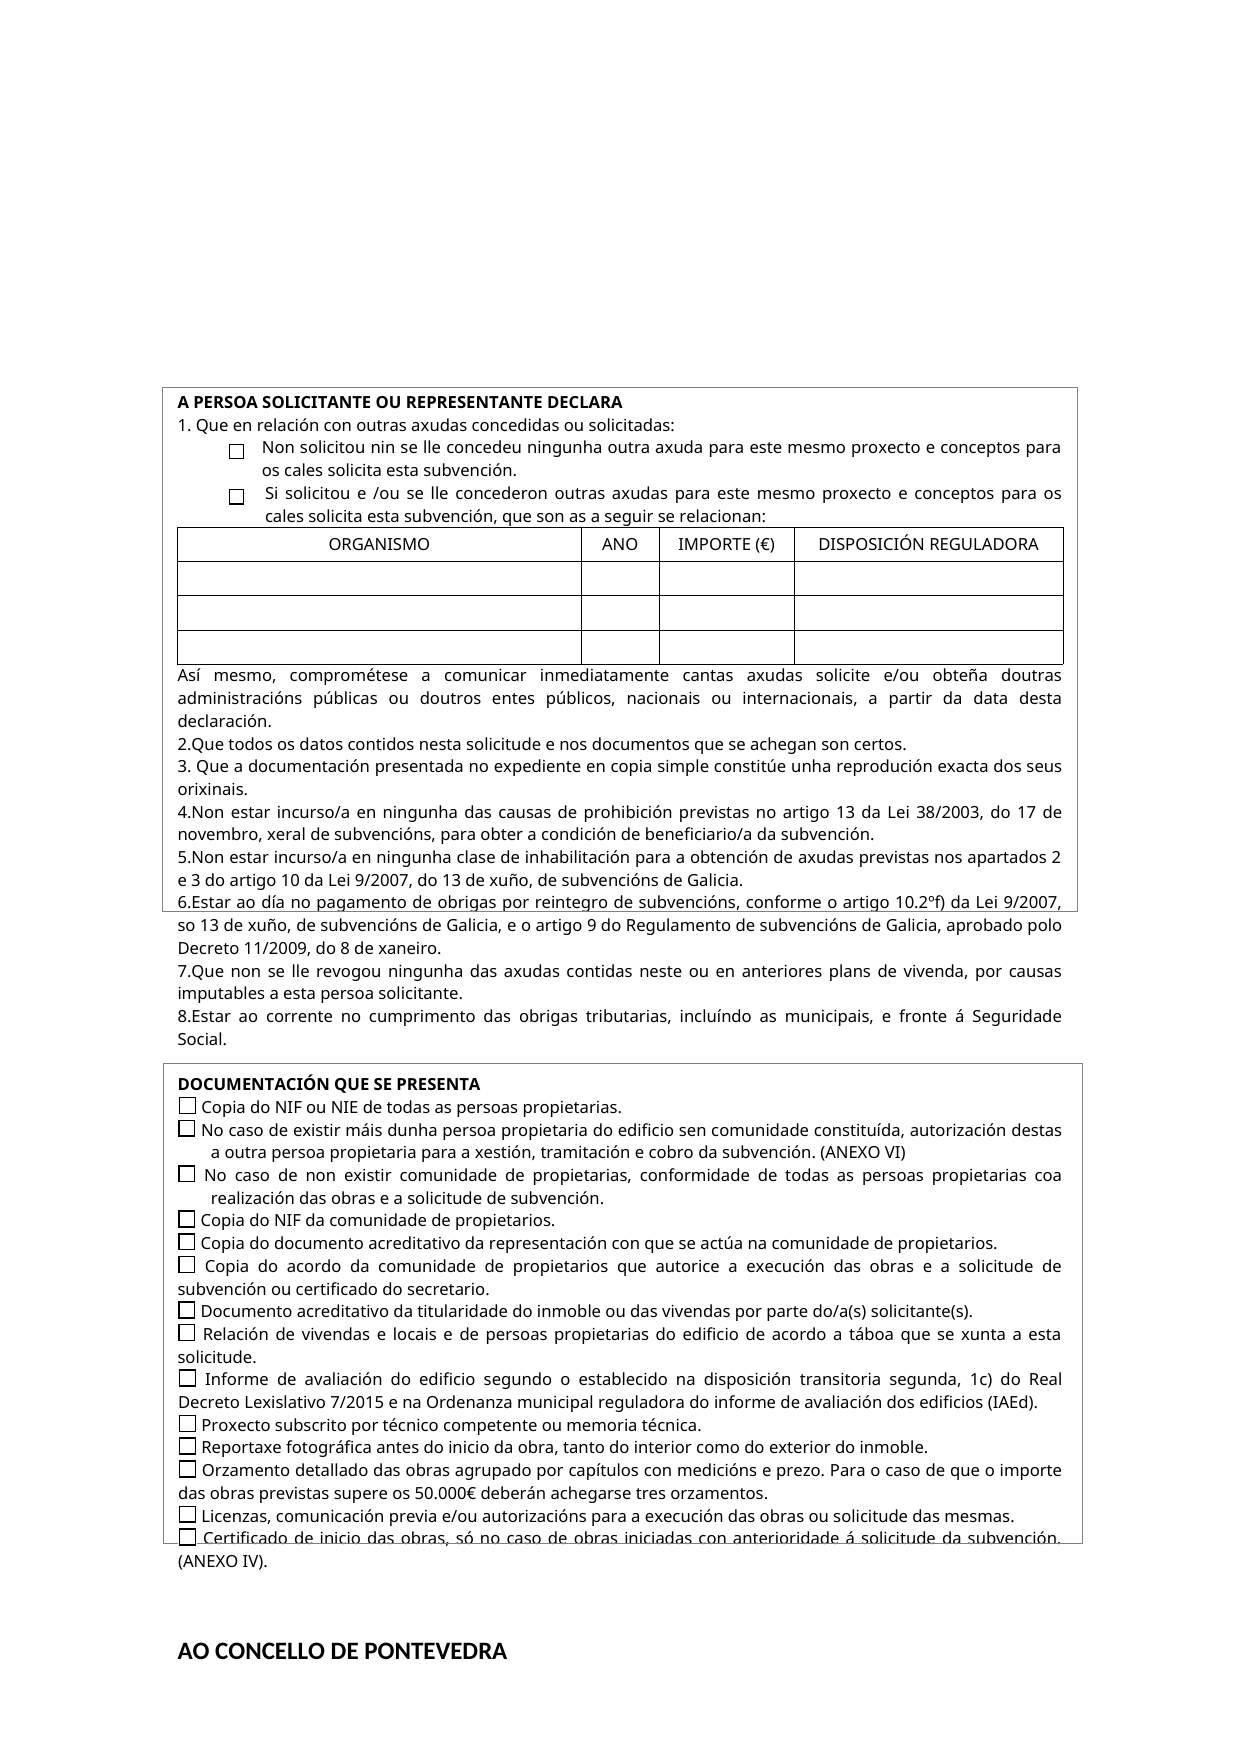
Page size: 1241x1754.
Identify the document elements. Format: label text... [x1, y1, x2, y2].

text so 13 de xuño, de subvencións de Galicia, e o artigo 9 do Regulamento de subvencións de Galicia, aprobado polo Decreto 11/2009, do 8 de xaneiro. [177, 912, 1063, 959]
text 2.Que todos os datos contidos nesta solicitude e nos documentos que se achegan son certos. [177, 732, 1063, 755]
table_cell [178, 562, 581, 595]
text Licenzas, comunicación previa e/ou autorizacións para a execución das obras ou solicitude das mesmas. [178, 1504, 1063, 1527]
table_header DISPOSICIÓN REGULADORA [795, 528, 1063, 561]
text Copia do NIF ou NIE de todas as persoas propietarias. [178, 1096, 1063, 1118]
text Non solicitou nin se lle concedeu ningunha outra axuda para este mesmo proxecto e conceptos para os cales solicita esta subvención. [177, 436, 1063, 481]
text 1. Que en relación con outras axudas concedidas ou solicitadas: [177, 413, 1063, 436]
text Copia do NIF da comunidade de propietarios. [177, 1209, 1063, 1232]
text 6.Estar ao día no pagamento de obrigas por reintegro de subvencións, conforme o artigo 10.2ºf) da Lei 9/2007, [177, 891, 1063, 911]
table_header ANO [582, 528, 659, 561]
table_cell [582, 596, 659, 630]
table_cell [178, 596, 581, 630]
text Informe de avaliación do edificio segundo o establecido na disposición transitoria segunda, 1c) do Real Decreto Lexislativo 7/2015 e na Ordenanza municipal reguladora do informe de avaliación dos edificios (IAEd). [178, 1368, 1063, 1413]
table_cell [660, 596, 794, 630]
table_header IMPORTE (€) [660, 528, 794, 561]
table_cell [582, 631, 659, 664]
text 5.Non estar incurso/a en ningunha clase de inhabilitación para a obtención de axudas previstas nos apartados 2 e 3 do artigo 10 da Lei 9/2007, do 13 de xuño, de subvencións de Galicia. [177, 846, 1063, 891]
text A PERSOA SOLICITANTE OU REPRESENTANTE DECLARA [177, 391, 1063, 413]
table_cell [795, 562, 1063, 595]
table_cell [795, 631, 1063, 664]
text Si solicitou e /ou se lle concederon outras axudas para este mesmo proxecto e conceptos para os cales solicita esta subvención, que son as a seguir se relacionan: [177, 481, 1063, 527]
table_cell [178, 631, 581, 664]
text 7.Que non se lle revogou ningunha das axudas contidas neste ou en anteriores plans de vivenda, por causas imputables a esta persoa solicitante. [177, 959, 1063, 1005]
table_cell [795, 596, 1063, 630]
text Así mesmo, comprométese a comunicar inmediatamente cantas axudas solicite e/ou obteña doutras administracións públicas ou doutros entes públicos, nacionais ou internacionais, a partir da data desta declaración. [177, 665, 1063, 732]
text 8.Estar ao corrente no cumprimento das obrigas tributarias, incluíndo as municipais, e fronte á Seguridade Social. [177, 1005, 1063, 1050]
text 4.Non estar incurso/a en ningunha das causas de prohibición previstas no artigo 13 da Lei 38/2003, do 17 de novembro, xeral de subvencións, para obter a condición de beneficiario/a da subvención. [177, 800, 1063, 846]
text Certificado de inicio das obras, só no caso de obras iniciadas con anterioridade á solicitude da subvención. (ANEXO IV). [178, 1544, 1063, 1572]
text DOCUMENTACIÓN QUE SE PRESENTA [177, 1073, 1063, 1096]
text No caso de non existir comunidade de propietarias, conformidade de todas as persoas propietarias coa realización das obras e a solicitude de subvención. [177, 1164, 1063, 1209]
text Documento acreditativo da titularidade do inmoble ou das vivendas por parte do/a(s) solicitante(s). [177, 1300, 1063, 1323]
text Proxecto subscrito por técnico competente ou memoria técnica. [178, 1413, 1063, 1436]
text No caso de existir máis dunha persoa propietaria do edificio sen comunidade constituída, autorización destas a outra persoa propietaria para a xestión, tramitación e cobro da subvención. (ANEXO VI) [177, 1118, 1063, 1164]
table_cell [660, 631, 794, 664]
table_cell [660, 562, 794, 595]
table_cell [582, 562, 659, 595]
text Copia do acordo da comunidade de propietarios que autorice a execución das obras e a solicitude de subvención ou certificado do secretario. [177, 1254, 1063, 1300]
text Copia do documento acreditativo da representación con que se actúa na comunidade de propietarios. [177, 1232, 1063, 1254]
text Relación de vivendas e locais e de persoas propietarias do edificio de acordo a táboa que se xunta a esta solicitude. [177, 1323, 1063, 1368]
text Certificado de inicio das obras, só no caso de obras iniciadas con anterioridade á solicitude da subvención. (ANEXO IV). [178, 1527, 1063, 1543]
table_header ORGANISMO [178, 528, 581, 561]
text Orzamento detallado das obras agrupado por capítulos con medicións e prezo. Para o caso de que o importe das obras previstas supere os 50.000€ deberán achegarse tres orzamentos. [178, 1459, 1063, 1504]
text 3. Que a documentación presentada no expediente en copia simple constitúe unha reprodución exacta dos seus orixinais. [177, 755, 1063, 800]
text Reportaxe fotográfica antes do inicio da obra, tanto do interior como do exterior do inmoble. [178, 1436, 1063, 1459]
